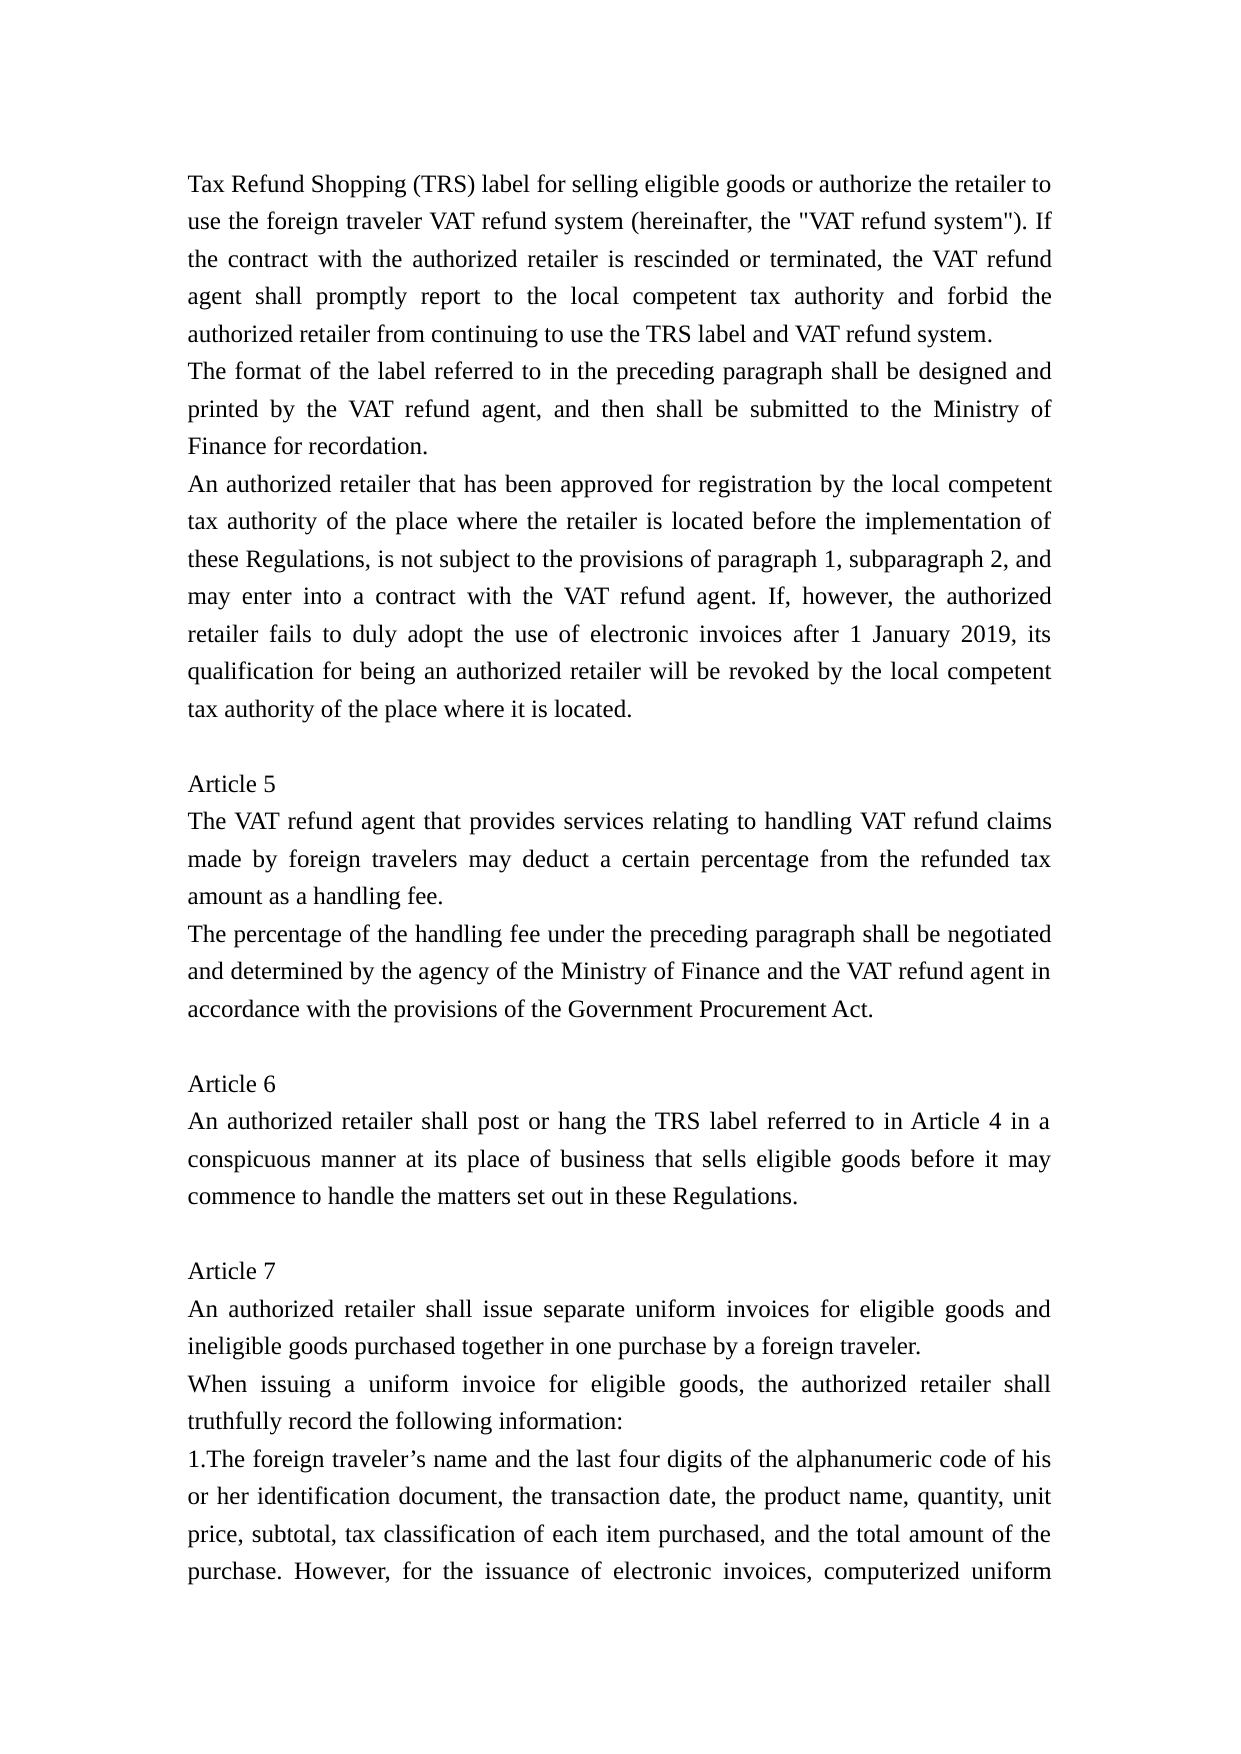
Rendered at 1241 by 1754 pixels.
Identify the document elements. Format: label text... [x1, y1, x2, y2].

text An authorized retailer shall issue separate uniform invoices for eligible goods and ineligible goods purchased together in one purchase by a foreign traveler. [187, 1289, 1053, 1364]
text When issuing a uniform invoice for eligible goods, the authorized retailer shall truthfully record the following information: [187, 1364, 1053, 1439]
text Article 7 [187, 1252, 1053, 1289]
text The format of the label referred to in the preceding paragraph shall be designed and printed by the VAT refund agent, and then shall be submitted to the Ministry of Finance for recordation. [187, 352, 1053, 464]
text An authorized retailer shall post or hang the TRS label referred to in Article 4 in a conspicuous manner at its place of business that sells eligible goods before it may commence to handle the matters set out in these Regulations. [187, 1102, 1053, 1214]
text 1.The foreign traveler’s name and the last four digits of the alphanumeric code of his or her identification document, the transaction date, the product name, quantity, unit price, subtotal, tax classification of each item purchased, and the total amount of the purchase. However, for the issuance of electronic invoices, computerized uniform [187, 1439, 1053, 1589]
text Article 6 [187, 1064, 1053, 1102]
text Tax Refund Shopping (TRS) label for selling eligible goods or authorize the retailer to use the foreign traveler VAT refund system (hereinafter, the "VAT refund system"). If the contract with the authorized retailer is rescinded or terminated, the VAT refund agent shall promptly report to the local competent tax authority and forbid the authorized retailer from continuing to use the TRS label and VAT refund system. [187, 164, 1053, 352]
text The percentage of the handling fee under the preceding paragraph shall be negotiated and determined by the agency of the Ministry of Finance and the VAT refund agent in accordance with the provisions of the Government Procurement Act. [187, 914, 1053, 1027]
text An authorized retailer that has been approved for registration by the local competent tax authority of the place where the retailer is located before the implementation of these Regulations, is not subject to the provisions of paragraph 1, subparagraph 2, and may enter into a contract with the VAT refund agent. If, however, the authorized retailer fails to duly adopt the use of electronic invoices after 1 January 2019, its qualification for being an authorized retailer will be revoked by the local competent tax authority of the place where it is located. [187, 464, 1053, 727]
text Article 5 [187, 764, 1053, 802]
text The VAT refund agent that provides services relating to handling VAT refund claims made by foreign travelers may deduct a certain percentage from the refunded tax amount as a handling fee. [187, 802, 1053, 914]
